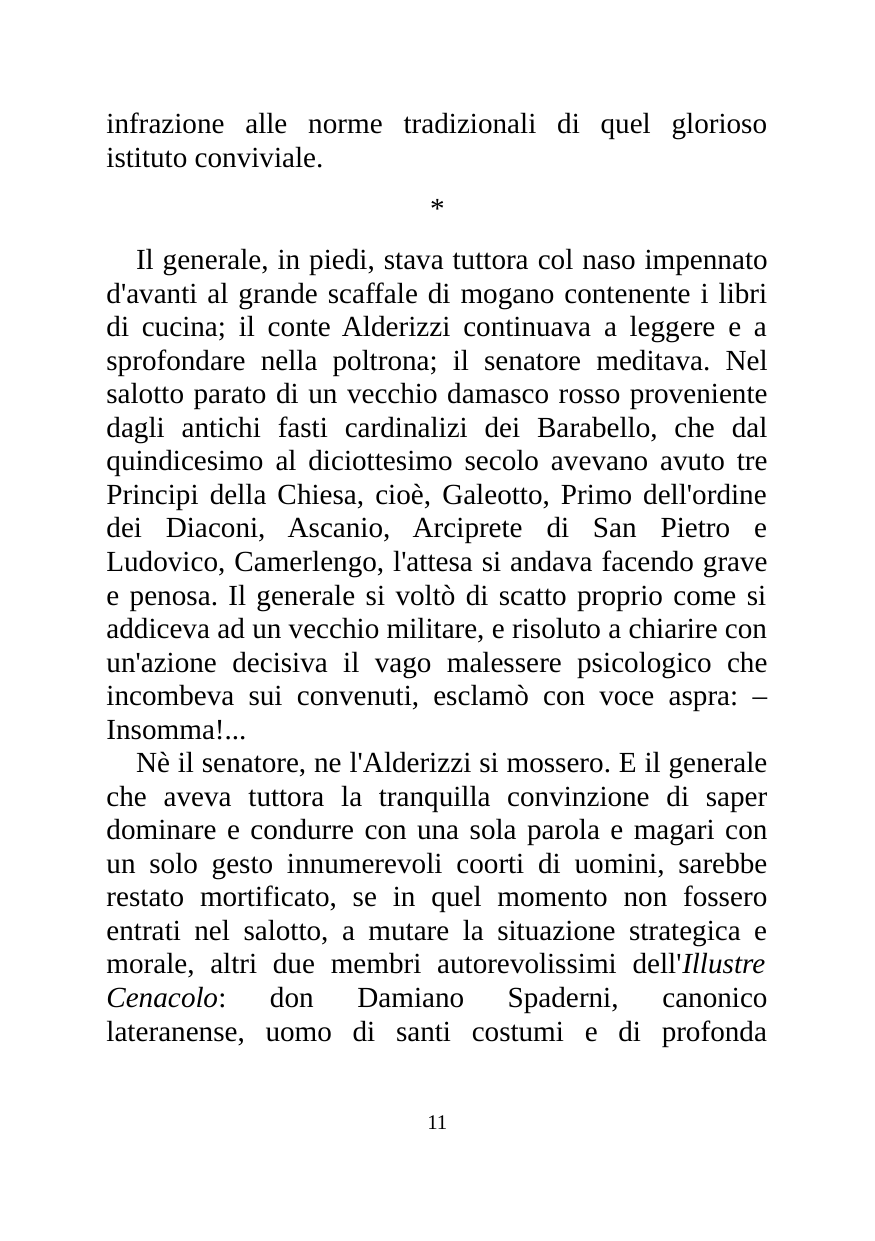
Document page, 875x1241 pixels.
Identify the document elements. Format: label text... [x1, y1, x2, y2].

text Nè il senatore, ne l'Alderizzi si mossero. E il generale che aveva tuttora la tranquilla convinzione di saper dominare e condurre con una sola parola e magari con un solo gesto innumerevoli coorti di uomini, sarebbe restato mortificato, se in quel momento non fossero entrati nel salotto, a mutare la situazione strategica e morale, altri due membri autorevolissimi dell'Illustre Cenacolo: don Damiano Spaderni, canonico lateranense, uomo di santi costumi e di profonda [106, 745, 768, 1047]
text * [106, 191, 768, 224]
text Il generale, in piedi, stava tuttora col naso impennato d'avanti al grande scaffale di mogano contenente i libri di cucina; il conte Alderizzi continuava a leggere e a sprofondare nella poltrona; il senatore meditava. Nel salotto parato di un vecchio damasco rosso proveniente dagli antichi fasti cardinalizi dei Barabello, che dal quindicesimo al diciottesimo secolo avevano avuto tre Principi della Chiesa, cioè, Galeotto, Primo dell'ordine dei Diaconi, Ascanio, Arciprete di San Pietro e Ludovico, Camerlengo, l'attesa si andava facendo grave e penosa. Il generale si voltò di scatto proprio come si addiceva ad un vecchio militare, e risoluto a chiarire con un'azione decisiva il vago malessere psicologico che incombeva sui convenuti, esclamò con voce aspra: – Insomma!... [106, 242, 768, 745]
text infrazione alle norme tradizionali di quel glorioso istituto conviviale. [106, 106, 768, 173]
